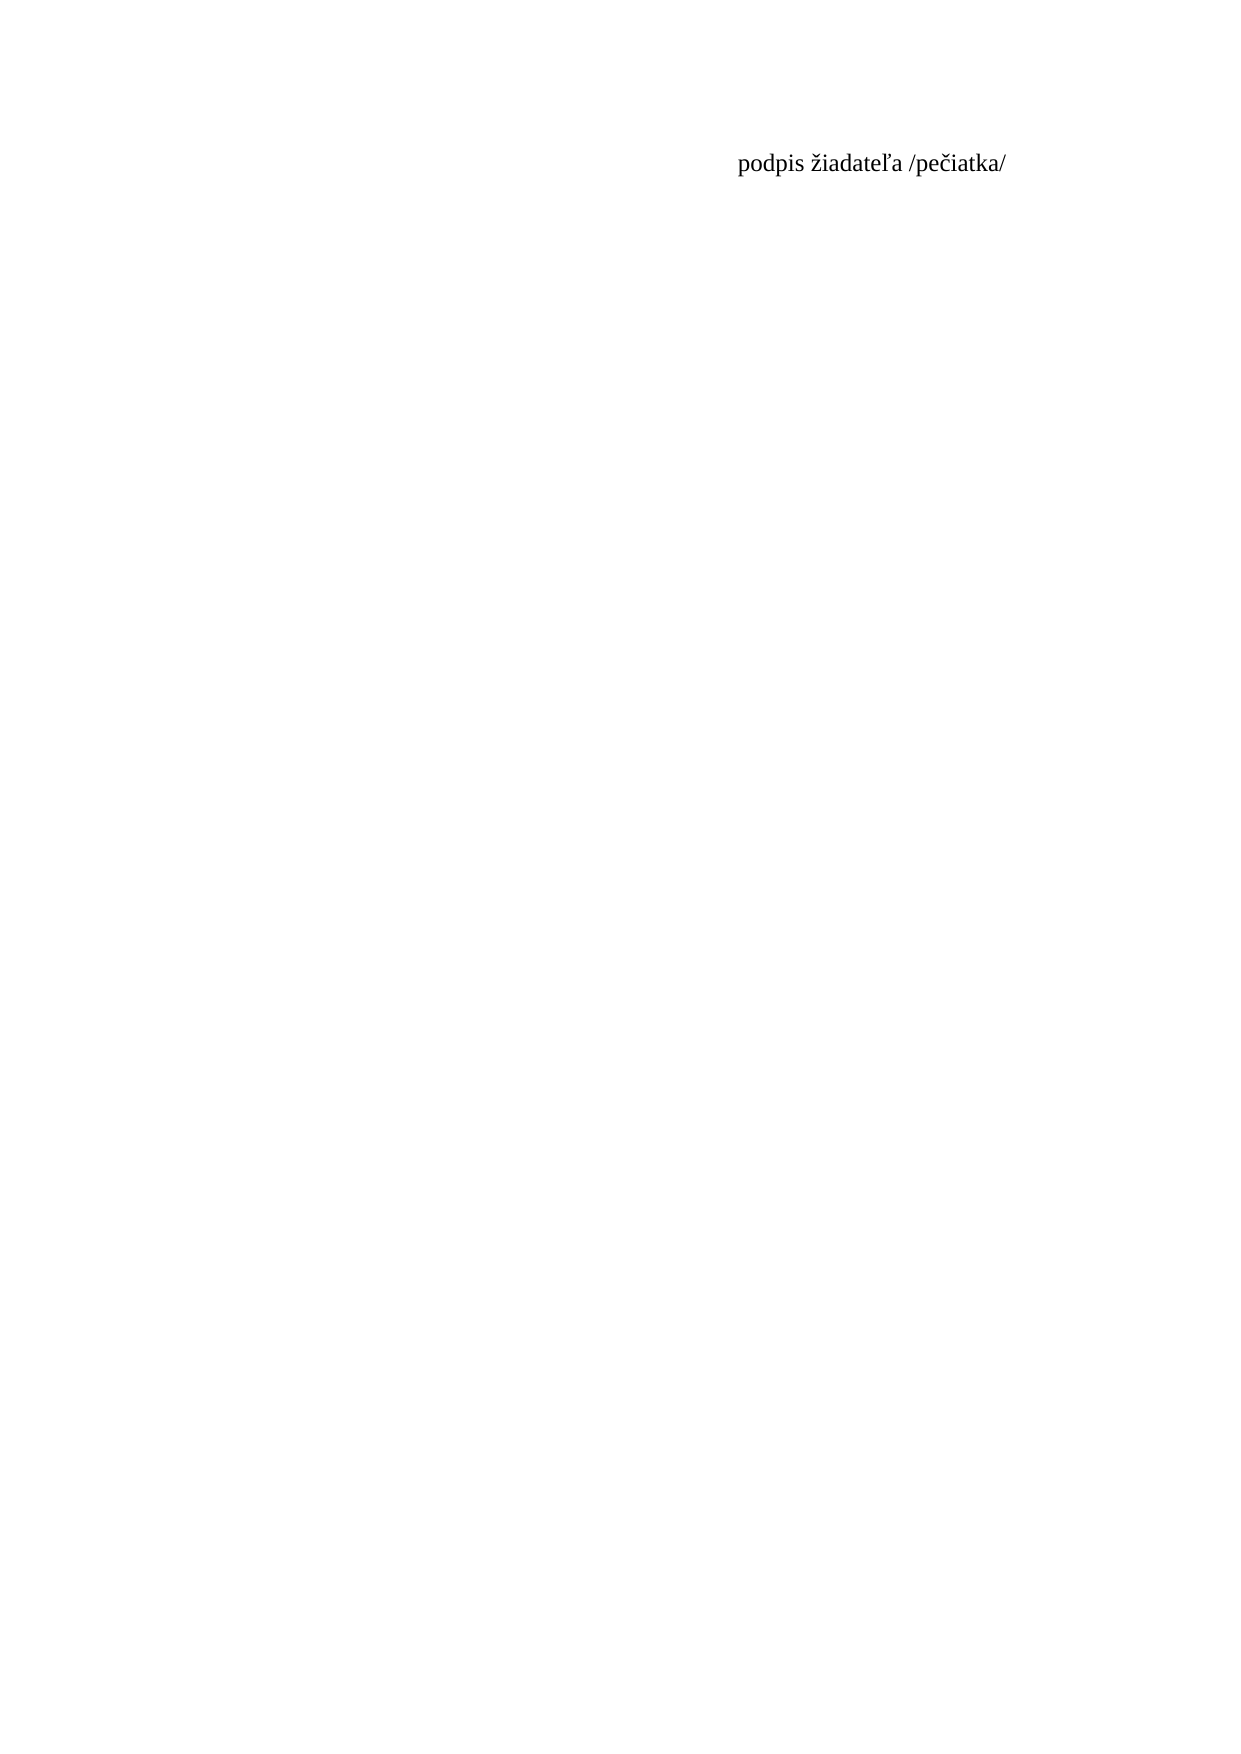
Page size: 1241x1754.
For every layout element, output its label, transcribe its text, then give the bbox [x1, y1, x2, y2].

text podpis žiadateľa /pečiatka/ [148, 148, 1093, 176]
